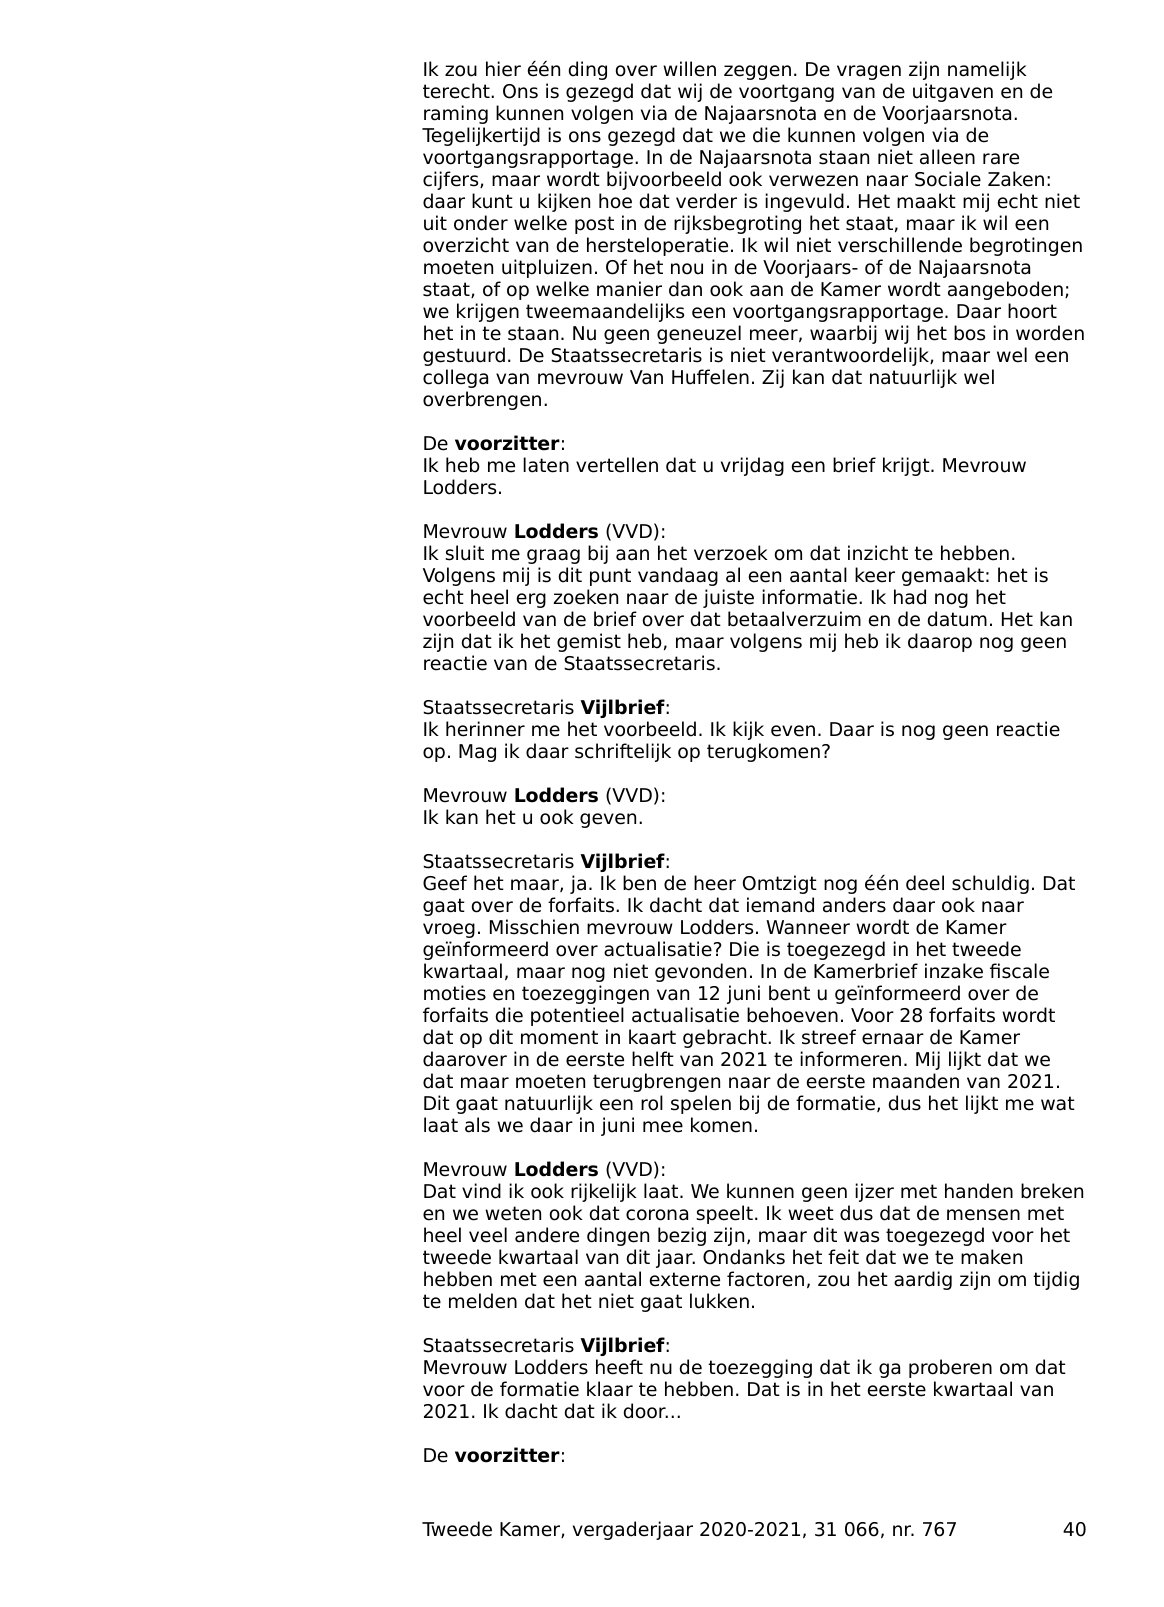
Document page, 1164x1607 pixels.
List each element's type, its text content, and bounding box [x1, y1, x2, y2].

text Mevrouw Lodders (VVD): [422, 521, 1087, 543]
text Mevrouw Lodders (VVD): [422, 785, 1087, 807]
text Ik herinner me het voorbeeld. Ik kijk even. Daar is nog geen reactie op. Mag ik daar schriftelijk op terugkomen? [422, 719, 1087, 763]
text Geef het maar, ja. Ik ben de heer Omtzigt nog één deel schuldig. Dat gaat over de forfaits. Ik dacht dat iemand anders daar ook naar vroeg. Misschien mevrouw Lodders. Wanneer wordt de Kamer geïnformeerd over actualisatie? Die is toegezegd in het tweede kwartaal, maar nog niet gevonden. In de Kamerbrief inzake fiscale moties en toezeggingen van 12 juni bent u geïnformeerd over de forfaits die potentieel actualisatie behoeven. Voor 28 forfaits wordt dat op dit moment in kaart gebracht. Ik streef ernaar de Kamer daarover in de eerste helft van 2021 te informeren. Mij lijkt dat we dat maar moeten terugbrengen naar de eerste maanden van 2021. Dit gaat natuurlijk een rol spelen bij de formatie, dus het lijkt me wat laat als we daar in juni mee komen. [422, 873, 1087, 1137]
text De voorzitter: [422, 1445, 1087, 1467]
text Ik sluit me graag bij aan het verzoek om dat inzicht te hebben. Volgens mij is dit punt vandaag al een aantal keer gemaakt: het is echt heel erg zoeken naar de juiste informatie. Ik had nog het voorbeeld van de brief over dat betaalverzuim en de datum. Het kan zijn dat ik het gemist heb, maar volgens mij heb ik daarop nog geen reactie van de Staatssecretaris. [422, 543, 1087, 675]
text Mevrouw Lodders heeft nu de toezegging dat ik ga proberen om dat voor de formatie klaar te hebben. Dat is in het eerste kwartaal van 2021. Ik dacht dat ik door... [422, 1357, 1087, 1423]
text Staatssecretaris Vijlbrief: [422, 697, 1087, 719]
text Dat vind ik ook rijkelijk laat. We kunnen geen ijzer met handen breken en we weten ook dat corona speelt. Ik weet dus dat de mensen met heel veel andere dingen bezig zijn, maar dit was toegezegd voor het tweede kwartaal van dit jaar. Ondanks het feit dat we te maken hebben met een aantal externe factoren, zou het aardig zijn om tijdig te melden dat het niet gaat lukken. [422, 1181, 1087, 1313]
text Ik zou hier één ding over willen zeggen. De vragen zijn namelijk terecht. Ons is gezegd dat wij de voortgang van de uitgaven en de raming kunnen volgen via de Najaarsnota en de Voorjaarsnota. Tegelijkertijd is ons gezegd dat we die kunnen volgen via de voortgangsrapportage. In de Najaarsnota staan niet alleen rare cijfers, maar wordt bijvoorbeeld ook verwezen naar Sociale Zaken: daar kunt u kijken hoe dat verder is ingevuld. Het maakt mij echt niet uit onder welke post in de rijksbegroting het staat, maar ik wil een overzicht van de hersteloperatie. Ik wil niet verschillende begrotingen moeten uitpluizen. Of het nou in de Voorjaars- of de Najaarsnota staat, of op welke manier dan ook aan de Kamer wordt aangeboden; we krijgen tweemaandelijks een voortgangsrapportage. Daar hoort het in te staan. Nu geen geneuzel meer, waarbij wij het bos in worden gestuurd. De Staatssecretaris is niet verantwoordelijk, maar wel een collega van mevrouw Van Huffelen. Zij kan dat natuurlijk wel overbrengen. [422, 59, 1087, 411]
text Mevrouw Lodders (VVD): [422, 1159, 1087, 1181]
text Ik heb me laten vertellen dat u vrijdag een brief krijgt. Mevrouw Lodders. [422, 455, 1087, 499]
text De voorzitter: [422, 433, 1087, 455]
text Staatssecretaris Vijlbrief: [422, 1335, 1087, 1357]
text Staatssecretaris Vijlbrief: [422, 851, 1087, 873]
text Ik kan het u ook geven. [422, 807, 1087, 829]
